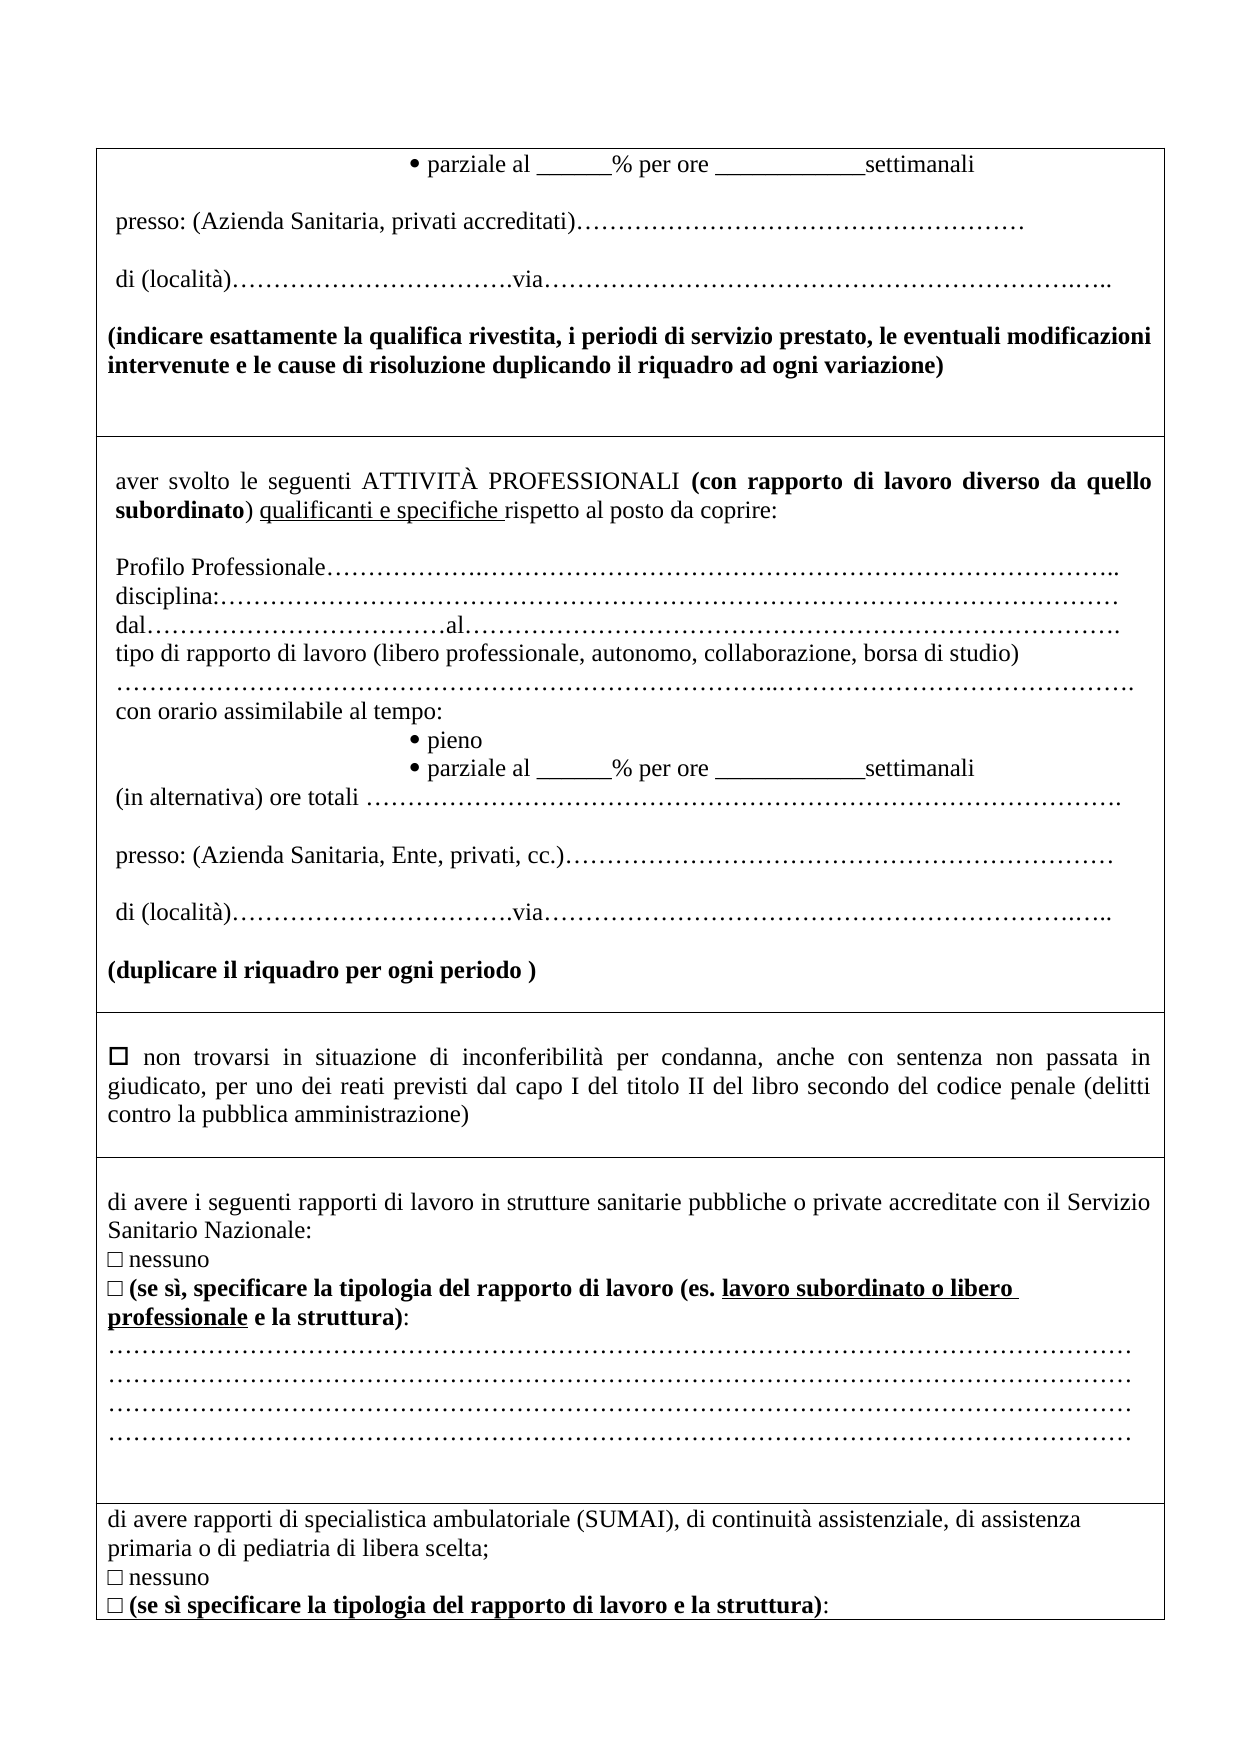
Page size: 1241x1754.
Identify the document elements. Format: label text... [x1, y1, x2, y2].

table_cell di avere rapporti di specialistica ambulatoriale (SUMAI), di continuità assistenziale, di assistenza primaria o di pediatria di libera scelta; □ nessuno □ (se sì specificare la tipologia del rapporto di lavoro e la struttura): [97, 1504, 1164, 1619]
table_cell [73, 1157, 96, 1503]
table_cell [73, 1012, 96, 1157]
table_cell  non trovarsi in situazione di inconferibilità per condanna, anche con sentenza non passata in giudicato, per uno dei reati previsti dal capo I del titolo II del libro secondo del codice penale (delitti contro la pubblica amministrazione) [97, 1013, 1164, 1157]
table_cell [73, 1503, 96, 1619]
table_cell aver svolto le seguenti ATTIVITÀ PROFESSIONALI (con rapporto di lavoro diverso da quello subordinato) qualificanti e specifiche rispetto al posto da coprire: Profilo Professionale……………….………………………………………………………………….. disciplina:……………………………………………………………………………………………… dal………………………………al……………………………………………………………………. tipo di rapporto di lavoro (libero professionale, autonomo, collaborazione, borsa di studio) ……………………………………………………………………..……………………………………. con orario assimilabile al tempo:  pieno  parziale al ______% per ore ____________settimanali (in alternativa) ore totali ………………………………………………………………………………. presso: (Azienda Sanitaria, Ente, privati, cc.)………………………………………………………… di (località)…………………………….via……………………………………………………….….. (duplicare il riquadro per ogni periodo ) [97, 437, 1164, 1012]
table_cell di avere i seguenti rapporti di lavoro in strutture sanitarie pubbliche o private accreditate con il Servizio Sanitario Nazionale: □ nessuno □ (se sì, specificare la tipologia del rapporto di lavoro (es. lavoro subordinato o libero professionale e la struttura): …………………………………………………………………………………………………………… …………………………………………………………………………………………………………… …………………………………………………………………………………………………………… …………………………………………………………………………………………………………… [97, 1158, 1164, 1503]
table_cell  parziale al ______% per ore ____________settimanali presso: (Azienda Sanitaria, privati accreditati)……………………………………………… di (località)…………………………….via……………………………………………………….….. (indicare esattamente la qualifica rivestita, i periodi di servizio prestato, le eventuali modificazioni intervenute e le cause di risoluzione duplicando il riquadro ad ogni variazione) [97, 149, 1164, 436]
table_cell [73, 436, 96, 1012]
table_cell [73, 148, 96, 436]
